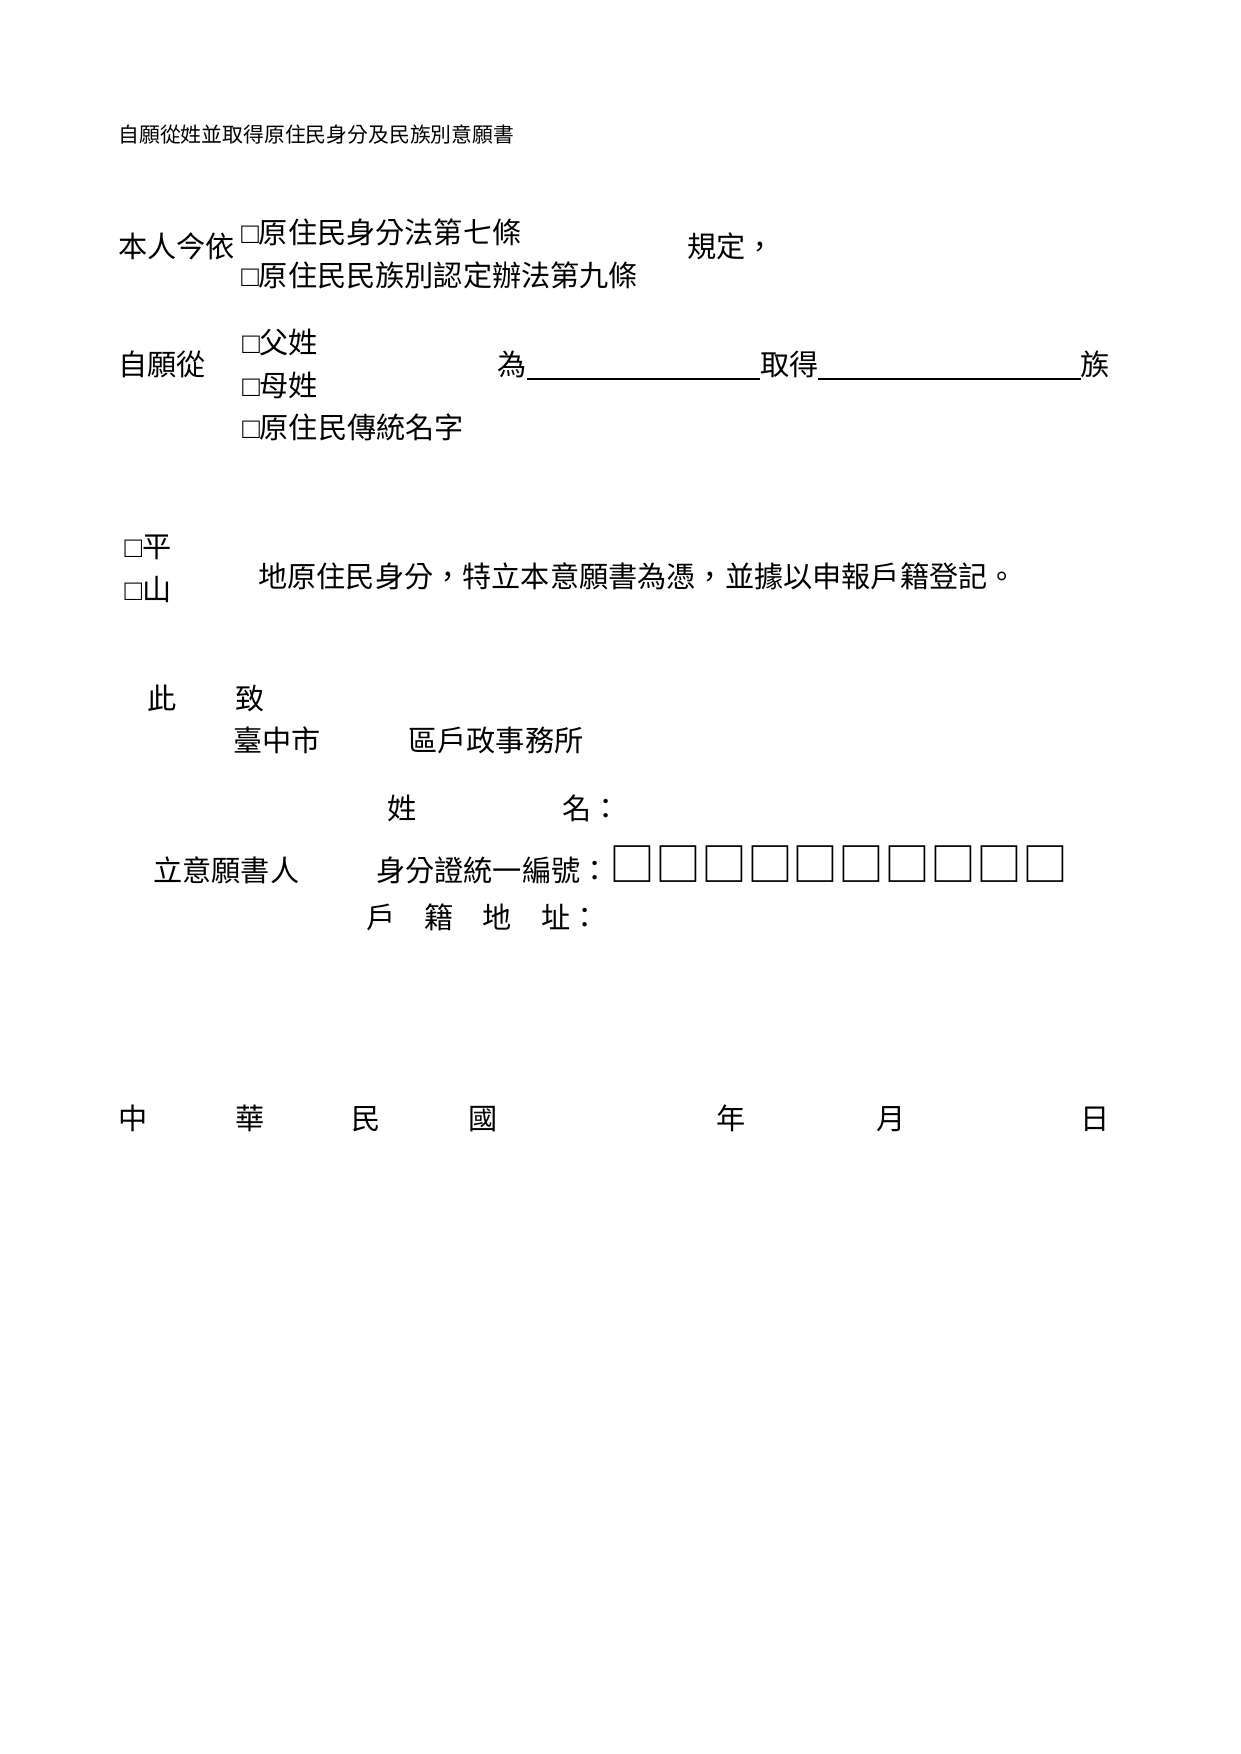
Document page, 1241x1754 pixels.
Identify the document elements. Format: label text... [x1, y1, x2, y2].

text □母姓 [242, 362, 492, 405]
text 為 取得 族 [492, 342, 1122, 384]
text □原住民身分法第七條 [241, 210, 662, 252]
text 姓 名： [118, 785, 1122, 828]
text 規定， [662, 224, 1122, 266]
text 戶 籍 地 址： [118, 894, 1122, 936]
text □原住民傳統名字 [242, 405, 492, 440]
text 自願從姓並取得原住民身分及民族別意願書 [118, 118, 1122, 148]
text 此 致 [118, 676, 1122, 718]
text 自願從 [118, 342, 242, 384]
text 立意願書人 身分證統一編號：□□□□□□□□□□ [118, 828, 1122, 894]
text 中 華 民 國 年 月 日 [118, 1095, 1122, 1137]
text □平 [124, 524, 207, 566]
text □山 [124, 566, 207, 608]
text □父姓 [242, 320, 492, 362]
text 本人今依 [118, 224, 241, 266]
text □原住民民族別認定辦法第九條 [241, 252, 662, 293]
text 地原住民身分，特立本意願書為憑，並據以申報戶籍登記。 [207, 554, 1122, 596]
text 臺中市 區戶政事務所 [118, 718, 1122, 760]
